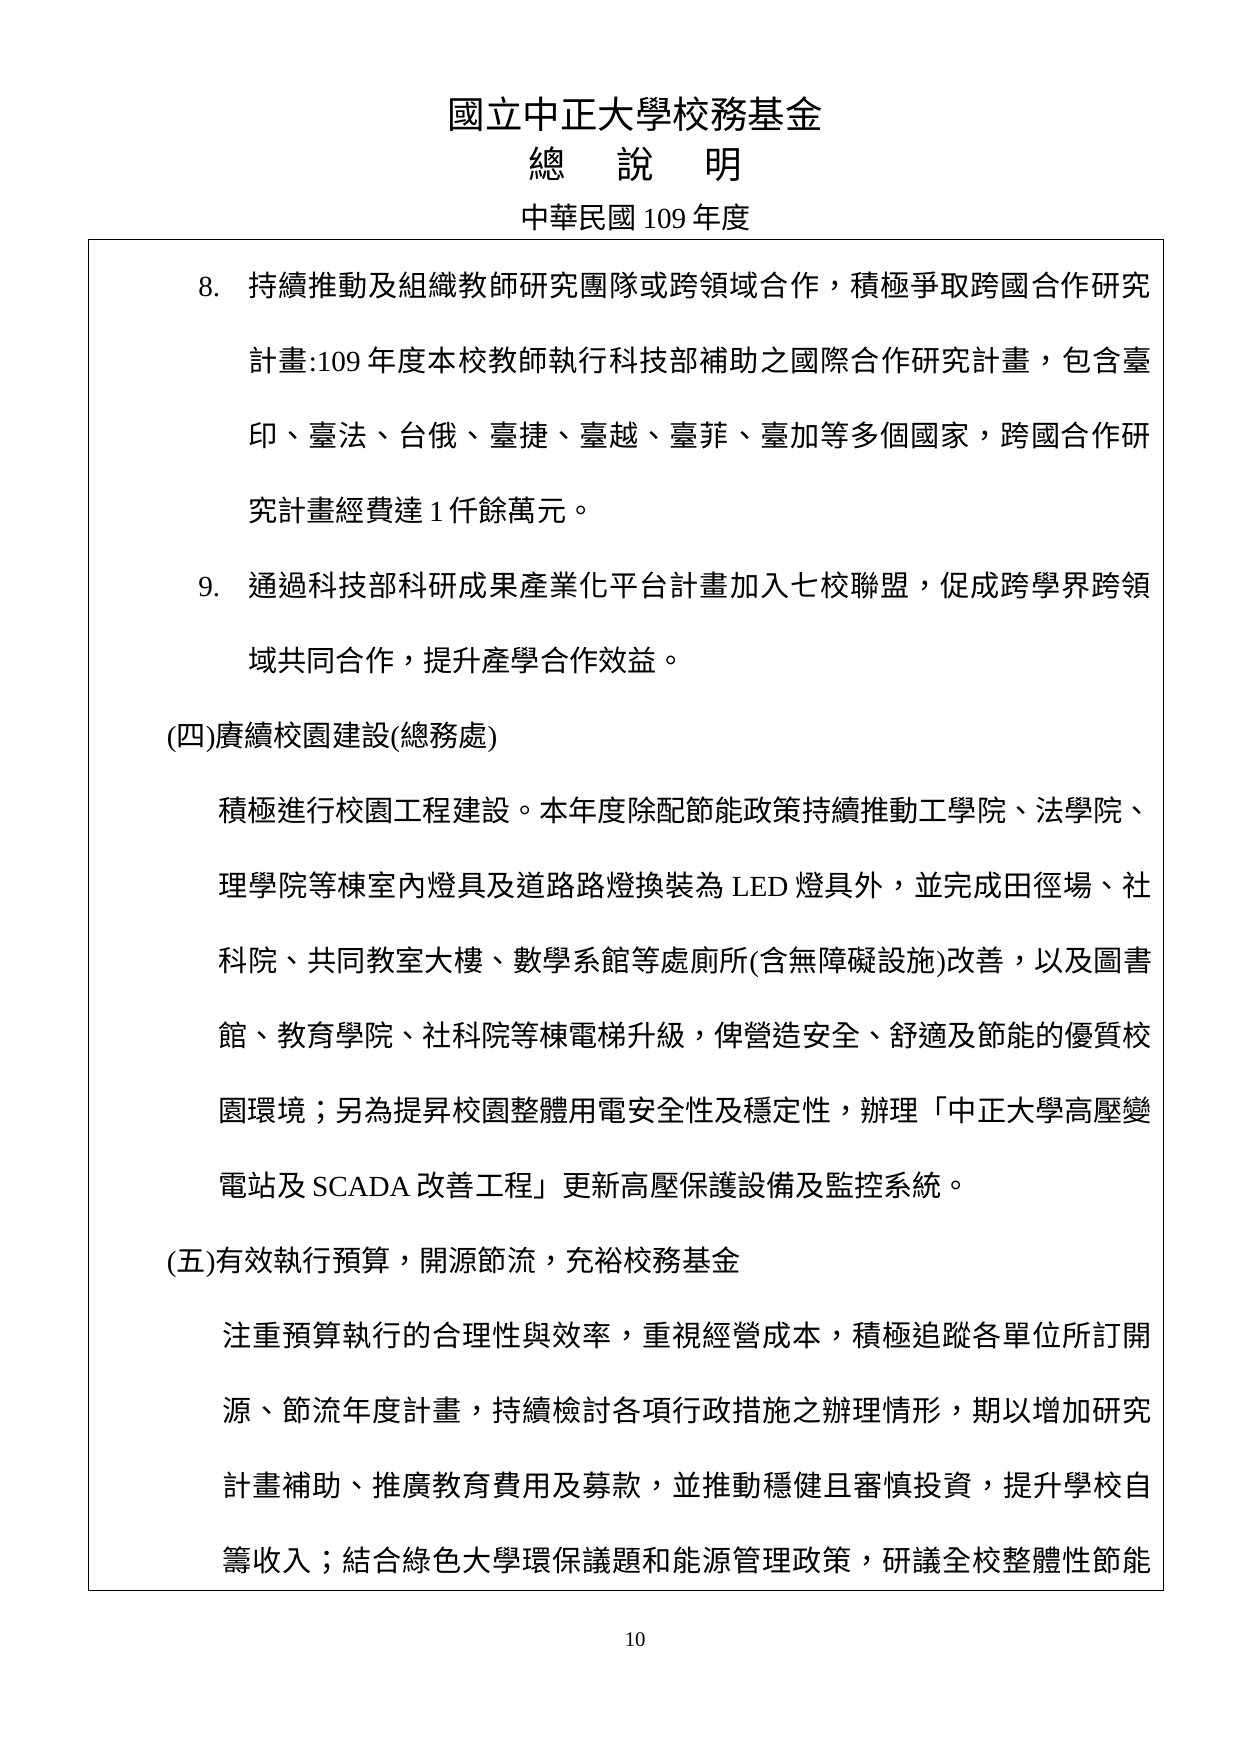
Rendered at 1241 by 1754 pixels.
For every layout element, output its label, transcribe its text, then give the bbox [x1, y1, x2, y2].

table_header 一、業務計畫實施績效 (一)教學品質之改善及學術水準之提升(教務處、研發處、語言中心及深耕辦公室) 成立全國第一所網路大學，目前已有工學院、教育學院及管理學院開設3個數位學習碩士在職專班。 實施教師評鑑，以提升教師教學、研究、輔導及服務品質；並於教師評鑑制度中納入獎勵及輔導機制，針對評鑑績優之教師給予獎勵，針對未通過評鑑之教師予以輔導。 將過去興趣導向的創新教學轉變為「主題式創新教學」，發展以解決教學問題、多元評量、科技融入教學及產學合作四大特定主題的創新教學，並因應數位化潮流，鼓勵教師開發數位教材。 補助教師組成「教學問題解決」、「跨域及產學合作」及「教學實踐研究」三大類教師，鼓勵教師透過社群以解決教學問題、投入跨域及產學合作，並推展教學實踐研究計畫。 成立學習品保小組，召開小組會議，研商建置本校精進學習品保機制與落實雙迴圈課程持續改善機制；並透過辦理學習品保工作坊，協助各系所瞭解學習品保的精神及運作機制，以參與本校委託高等教育評鑑中心辦理之品質保證認可，完成自我評鑑工作。 提昇優質語言自學及教學品質，汰換教學用電腦主機及螢幕，並持續更新網路化英外語學習資源，以提升學生競爭優勢，提早培養職場及學術溝通軟實力。 執行「高等教育深耕計畫」，協助師生專業成長、提高學習自由度與學制學程彈性、推行創新課程設計與規劃，並擴充學習環境設備以提升教學品質。本計畫涵蓋四大面向，重點成果包括： 落實教學創新提升教學品質面向，以強化具創新教學動能的教師、培育跨域創新具π型特質的人才為目標，打造13組跨領域、親產學之教師專業社群，發展多元互動教學創新課程，計有10門課程實施PBL教學法，產出20份教案。此外，本校積極推動程式設計及邏輯思考力教育，109年平均每1.2人即有1人曾修習資訊及邏輯相關課程，新設4門程式設計相關微課程，修課人次約272人，並於智慧機器人自造基地完成建置智慧居家、智慧手臂、IoT自走車、電子白板互動錄影模式共計4個實驗場域，培訓3組創客團隊。且每學年開設環境生態能源相關通識課程，設置校園空氣品質監測、綠能發電示範設施，全面提升環保及永續能源意識核心素養。在跨領域學習方面，本校成立iGEM國際遺傳工程機器設計競賽團隊，109年有來自8系13位學生，以「登革熱病毒檢測工具包」取得金牌獎及最佳包容性獎提名殊榮。同時，打造189坪創新創業基地，109年新設「創新創業學程」，修課人數計1,311人；近三年累計輔導創業團隊66隊、學生239人次，提供師生實踐創新創業夢想。 發展學校特色面向，以介接在地產業發展，建立國際產學鏈結為目標，截至109年已成立3家技轉創業公司，透過教師團隊自主開發之奈米檢測技術協助周邊養殖業者改善魚塭水質檢測，並整合本校深耕多年之CAD/CAM研發經驗發展數位牙科中心，與在地診所合作培育技術人才。同時，本校發展AI跨域應用，打造智慧法庭、數位人文典藏實驗室、未來金融交易實驗室、智慧理解力實驗室、無人餐廳等5個Living Labs，也積極與上銀科技、嘉義基督教醫院等單位進行產學合作，並延伸本校人才培育量能，與周邊工業園區廠商進行產業培力，促進技術交流及政府計畫申請經驗分享。透過本校台印AI海外科研中心，深化與印度交流合作，並與該國主要工業集團洽談產學合作。 提升高教公共性面向，以扶弱機制資源整合，強化師生社會鏈結為目標，透過降低篩選標準及多元入學管道，109學年度學士班經濟及文化不利學生就讀比率已達27%；線上捐款系統已正式上線，扶弱募款額度逐年提升，109年度相較106年度成長317%。本校建構完善關懷機制，針對新生實施高關懷篩檢，施測率達95%以上，辦理12場次情緒探索工作坊，建置身障個管系統，透過數據分析釐清學生需求，累計輔導952人。 善盡社會責任面向主軸目標為「在地人文關懷」與「產業提升鏈結」，109年度推動5個萌芽型計畫（USR Hub）鼓勵師生團隊深入偏鄉部落，以跨領域、跨場域思維協助地方創生，活化經濟，達到永續共榮的聯合國SDGs目標。同時已發展6個社會責任實踐教師社群，包括「實驗型社會企業」、「偏鄉教育發展」以及「媒體改革」等主題，透過工作坊、線上討論等方式，分享教學經驗，提升教學知能。 於學士班辦理特殊選才招生，使具不同教育資歷、有特殊領域專長與潛力、入學機會較少的弱勢學生，能有機會升讀大學。 學士班個人申請招生，增設「嘉星組」招收經濟與文化不利的經濟弱勢學生，並調降該組學測檢定標準，增加其入學機會。 各項招生考試持續給予低收入考生、中低收入戶考生及特殊境遇家庭考 生報名費減免之優待。此外，於學士班提供前述居位於外縣市之經濟不 利考生，參與應試的住宿與交通費補助。 11.透過專利申請補助鼓勵創新。 12.辦理跨領域研究團隊育成補助，以整合與運用校內資源進行創新研究。 13.鼓勵教師參加臺綜大跨校間交流活動，以提高教師參與學術研究之相關項 目，以增強研究能量與合作機會。 (二)學生事務與輔導工作之強化(學務處、圖書館及輔導中心) 學生事務輔導工作秉持「積極、創新、修德、澤人」之校訓，建立本校和諧奮發之校園文化，每年並培育出無數「學有專精」、「服務貢獻社會」之卓越學生，其具體成效如下： 建立完整之助學服務:包括弱勢學生助學金、弱勢學生生活助學金、低收入戶學生免住宿費、校外住宿租金補貼、嘉星學生生活輔導助學金、學生工讀助學金、碩博士生獎助學金、校長獎、學生急難救助金、特殊教育學生獎助學金、軍公教遺族公費等。 推展學生社團及課外活動，包括： 學生社團領導及企劃能力。 輔導學生團體規劃執行大型活動。 培養學生創意及執行能力。 增進與社區交流、校際合作及擴展視野，鼓勵學生參與志願服務。 落實學生安全教育，包括： 防震防災演練，強化危安處理機制。 加強交通安全宣導。 辦理校園春暉教育，落實反毒反菸教育，並進行社區國中小反毒宣傳活動。 提供學生職涯輔導資源以利未來職涯規劃，包括： 提供NCDA生涯發展歷程專業個別職涯諮詢服務。 提供CPAS 一對一職業適性診斷服務。 辦理職涯發展及求職技巧系列講座。 辦理校園徵才博覽會、廠商說明會及模擬面試工作坊。 獎助學生校外職場實習。 推動UCAN大一普測及大三再施測。 鼓勵嘉星學生參與職涯培力補助方案並請領助學金。 補助系所辦理企業參訪活動。 補助系所辦理優秀系友職涯心得講座。 辦理秋季企業預聘暨研發替代役說明會。 獎勵學生考取專業證照。 管理維護「中正校園職涯網」及「中正職涯讚粉絲團」等就業資訊平台。 辦理企業校園人才招募活動。 深化職涯導師制度。 提供GCDF職涯輔導。 辦理TEDtalk策展力校園年度大會。 辦理雇主滿意度調查。 整合管理校外實習資訊。 健康促進與維護：包括健康服務、急救教育、健康自主管理、健康促進活動、校園傳染病防治、緊急傷病處理服務等。以專業醫療照護，提升師生生命品質與尊嚴，並提供全員、全方位、親切、熱忱的服務。 提升校園人文素養，辦理各項藝文活動，包括： 演藝術類：邀請國內優秀表演團體，呈現融合傳統與現代的表演，發揚台灣民俗文化，豐富藝文體驗。 視覺藝術類：舉辦教育式主題巡迴展、繪畫、攝影及袖珍藝術等各類靜態展，展現人權、科技與抽象美感等面向之藝術創作。 主題影展類：重現八、九O年度經典影展及經典動畫影展、以及當代人權議題之紀錄片。配合教育式主題展覽，並邀請相關導演舉辦深度座談。 專題演講類：邀請人文藝術、社會發展、個人提昇方面之專家學者蒞校演講。 藝文種子人才培訓課程：舉辦工作坊、校外參訪及種子自辦活動，提供學生增廣見聞及自主學習的管道。 學生閱讀與教育訓練：辦理閱讀推廣與講座等相關活動以提供學生成長機會。 校園內進行學生品德宣導，包括： 品德法治宣導品（筆、面紙等）。 校內學生宿舍放置宣導海報。 新生始業活動播放宣導影片。 學生輔導之強化，實際成效包括： 個別諮商：運用專業會談技巧，協助學生了解自身問題或困擾，達到改變自己之目的。 團體諮商：透過小團體方式，一群對某個主題有興趣或感到困擾的人，在輔導老師帶領下，一起探索自己與成長。 心理測驗：以專業評估學生的意向，提供生涯規劃、人格、興趣等各方面的心理評估，協助學生增進自我探索與了解。 多元心理衛生與輔導活動：透過演講、座談會、班級輔導與徵文比賽等方式，不定期提供心理衛生與輔導活動，以滿足學生需求。 學生申訴業務：保障學生的受教權益。 性別平等教育：辦理相關議題宣導活動，提供一個免於性別歧視、性騷擾及性侵害的教學研究及生活環境。 身心障礙學生輔導：設立資源教室，由專任輔導老師提供身心障礙學生一個溫暖、便利且兼具功能的空間。 (三)學術研究與國際合作之提昇 參加2020 臺英高等教育網路會議，積極開拓姊妹校來源，提升教師國際學術交流機會。 鼓勵教師辦理國際研討會、出國短期研究、邀請國外學者來校短期訪問、邀請國外學者來校擔任短期客座教授，透過學術研究合作、人才交流，激發本校學術研發能量。 辦理全英語工作坊暨英語教學觀摩分享會，邀請具有全英語授課經驗之校內外教師進行主題分享及交流討論，提升全英語專業課程之質與量。 設置雙語化空間設施指示標示，設計雙語化申請表單、飲食菜單，舉辦國際性節慶、企業文化體驗等活動，建置多元國際化優質學習環境。 補助學生赴海外研修經費，增強學生國際移動能力，強化未來國際競爭力。 執行新南向計畫，強化與東協及南亞國家之合作交流，進行特定國家招生拓點行銷。 透過相關資料庫促進產學媒合，引進產業思維有助開創學術新潮流。 持續推動及組織教師研究團隊或跨領域合作，積極爭取跨國合作研究計畫:109年度本校教師執行科技部補助之國際合作研究計畫，包含臺印、臺法、台俄、臺捷、臺越、臺菲、臺加等多個國家，跨國合作研究計畫經費達1仟餘萬元。 通過科技部科研成果產業化平台計畫加入七校聯盟，促成跨學界跨領域共同合作，提升產學合作效益。 (四)賡續校園建設(總務處) 積極進行校園工程建設。本年度除配節能政策持續推動工學院、法學院、理學院等棟室內燈具及道路路燈換裝為LED燈具外，並完成田徑場、社科院、共同教室大樓、數學系館等處廁所(含無障礙設施)改善，以及圖書館、教育學院、社科院等棟電梯升級，俾營造安全、舒適及節能的優質校園環境；另為提昇校園整體用電安全性及穩定性，辦理「中正大學高壓變電站及SCADA改善工程」更新高壓保護設備及監控系統。 (五)有效執行預算，開源節流，充裕校務基金 注重預算執行的合理性與效率，重視經營成本，積極追蹤各單位所訂開源、節流年度計畫，持續檢討各項行政措施之辦理情形，期以增加研究計畫補助、推廣教育費用及募款，並推動穩健且審慎投資，提升學校自籌收入；結合綠色大學環保議題和能源管理政策，研議全校整體性節能運作模式，撙節營運支出，賡續研擬適宜、有效且創新之開源節流策略，提升校務基金財務執行績效。 二、收支餘絀情形 (一)收入決算數與收入預算數比較情形 業務收入：決算數25億9,492萬9,812元，較預算數25億4,003萬7,000元，增加5,489萬2,812元，增加2.16%。 業務外收入：決算數1億6,679萬8,995元，較預算數1億6,812萬4,000元，減少132萬5,005元，減少0.79%。 (二)支出決算數與支出預算數比較情形 業務成本與費用：決算數29億3,237萬3,341元，較預算數28億2,878萬8,000元，增加1億358萬5,341元，增加3.66%，分述如下： 教學成本決算數22億6,262萬5,911元，包括教學研究及訓輔成本15億6,290萬7,149元、建教合作成本6億8,545萬8,937元及推廣教育成本1,425萬9,825元，較預算數22億461萬5,000元，增加5,801萬911元，增加2.63%，主要係教學研究及訓輔成本較預期增加，致使相關成本增加。 其他業務成本決算數1億7,079萬374元，較預算數1億4,000萬元，增加3,079萬374元，增加21.99%，係配合教育部專案補助計畫(含高等教育深耕計畫等)、各級政府機關補助計畫執行，且受整體經濟環境影響，各項學生公費獎勵金、獎助學金等申請案件數量較預期增加所致。 管理及總務費用決算數4億8,820萬2,458元，較預算數4億7,403萬3,000元，增加1,416萬9,458元，增加2.99%，係依實際業務需要核實列支所致。 其他業務費用決算數1,075萬4,598元，較預算數1,014萬元，增加61萬4,598元，增加6.06%，主要係各項招生收入超過預期，試務費用相對增加所致。 業務外費用：決算數1億2,360萬479元，較預算數1億1,890萬3,000元，增加469萬7,479元，增加3.95%，主要係核實列支旅運費、材料及用品費與獎助學員生給與等所致。 (三)決算與預算餘絀比較情形 業務短絀：本年度業務短絀決算數3億3,744萬3,529元，較業務短絀預算數2億8,875萬1,000元，增加短絀4,869萬2,529元，增加短絀16.86%，主要係學生公費及獎勵金較預期增加所致。 業務外賸餘：本年度業務外賸餘決算數4,319萬8,516元，較業務外賸餘預算數4,922萬1,000元，減少賸餘602萬2,484元，減少賸餘12.24%，主要係利息收入及資產使用及權利金收入較預期減少所致。 本年度短絀：本年度短絀決算數2億9,424萬5,013元，較短絀預算數2億3,953萬元，增加短絀5,471萬5,013元，增加短絀22.84%，主要係建教合作計畫、推廣教育開辦較預期減少，且學生公費及獎勵金、管理及總務費用較預算數增加所致。 三、餘絀撥補實況 本年度撥用公積預算數2億3,953萬元，填補本年度短絀決算數為2億9,424萬5,013元。 四、現金流量結果 本年度期末現金及約當現金決算數5億7,787萬4,789元，較期初現金及約當現金3億9,689萬9,607元，增加1億8,097萬5,182元，分析如下： (一)業務活動： 本期短絀2億9,424萬5,013元，調整利息股利收入2,948萬6,197元、折舊及折耗4億1,788萬1,920元、無形資產及遞延借項攤銷數4,345萬747元、兌換短絀92萬1,183元、處理資產短絀173萬4,103元、其他2,182萬9,951元等非現金項目，加計流動資產淨減2,072萬2,713元現金流入，加計流動負債淨增1億6,978萬848元現金流入，以上流出、入互抵後，本年度業務活動之淨現金流入3億893萬353元。 (二)投資活動： 本年度減少流動金融資產1,497萬6,031元、減少準備金1,839萬2,149元、減少購建中固定資產4萬6,223元、減少無形資產及其他資產1,814萬5,949元，加計收取利息股利5,564萬5,560元之現金流入，增加流動金融資產17萬2,344元、增加短期墊款1,238萬2,770元、增加投資3,903萬81元、增加準備金107萬8,598元、增加不動產、廠房及設備2億4,868萬6,195元、增加無形資產及其他資產3,817萬9,828元之現金流出，以上流出、入互抵後，本年度投資活動之淨現金流出2億3,232萬3,894元。 (三)籌資活動： 國庫撥款增置固定資產9,695萬199元、國庫增撥遞延借項1,577萬5,000元、增加其他負債6億4,919萬675元之現金流入，減計其他負債減少6億5,704萬9,480元之現金流出，以上流出、入互抵後，本年度籌資活動之淨現金流入1億486萬6,394元。 五、資產負債情況 (一)資產總額128億6,741萬5,099元，包括： 流動資產9億6,552萬5,420元，占資產總額7.5%。 投資、長期應收款、貸墊款及準備金27億7,902萬4,609元，占資產總額21.6%。 不動產、廠房及設備39億7,823萬1,689元，占資產總額30.92%。 無形資產3,213萬3,781元，占資產總額0.25%。 其他資產51億1,249萬9,600元，占資產總額39.73%。 (二)負債總額64億9,379萬4,483元，包括： 流動負債12億7,587萬3,086元，占負債及淨值總額9.92%。 其他負債52億1,792萬1,397元，占負債及淨值總額40.55%。 (三)淨值總額63億7,362萬616元： 基金41億3,102萬3,277元，占負債及淨值總額32.1%。 公積22億3,374萬5,462元，占負債及淨值總額17.36%。 淨值其他項目885萬1,877元，占負債及淨值總額0.07%。 [89, 240, 1163, 1590]
